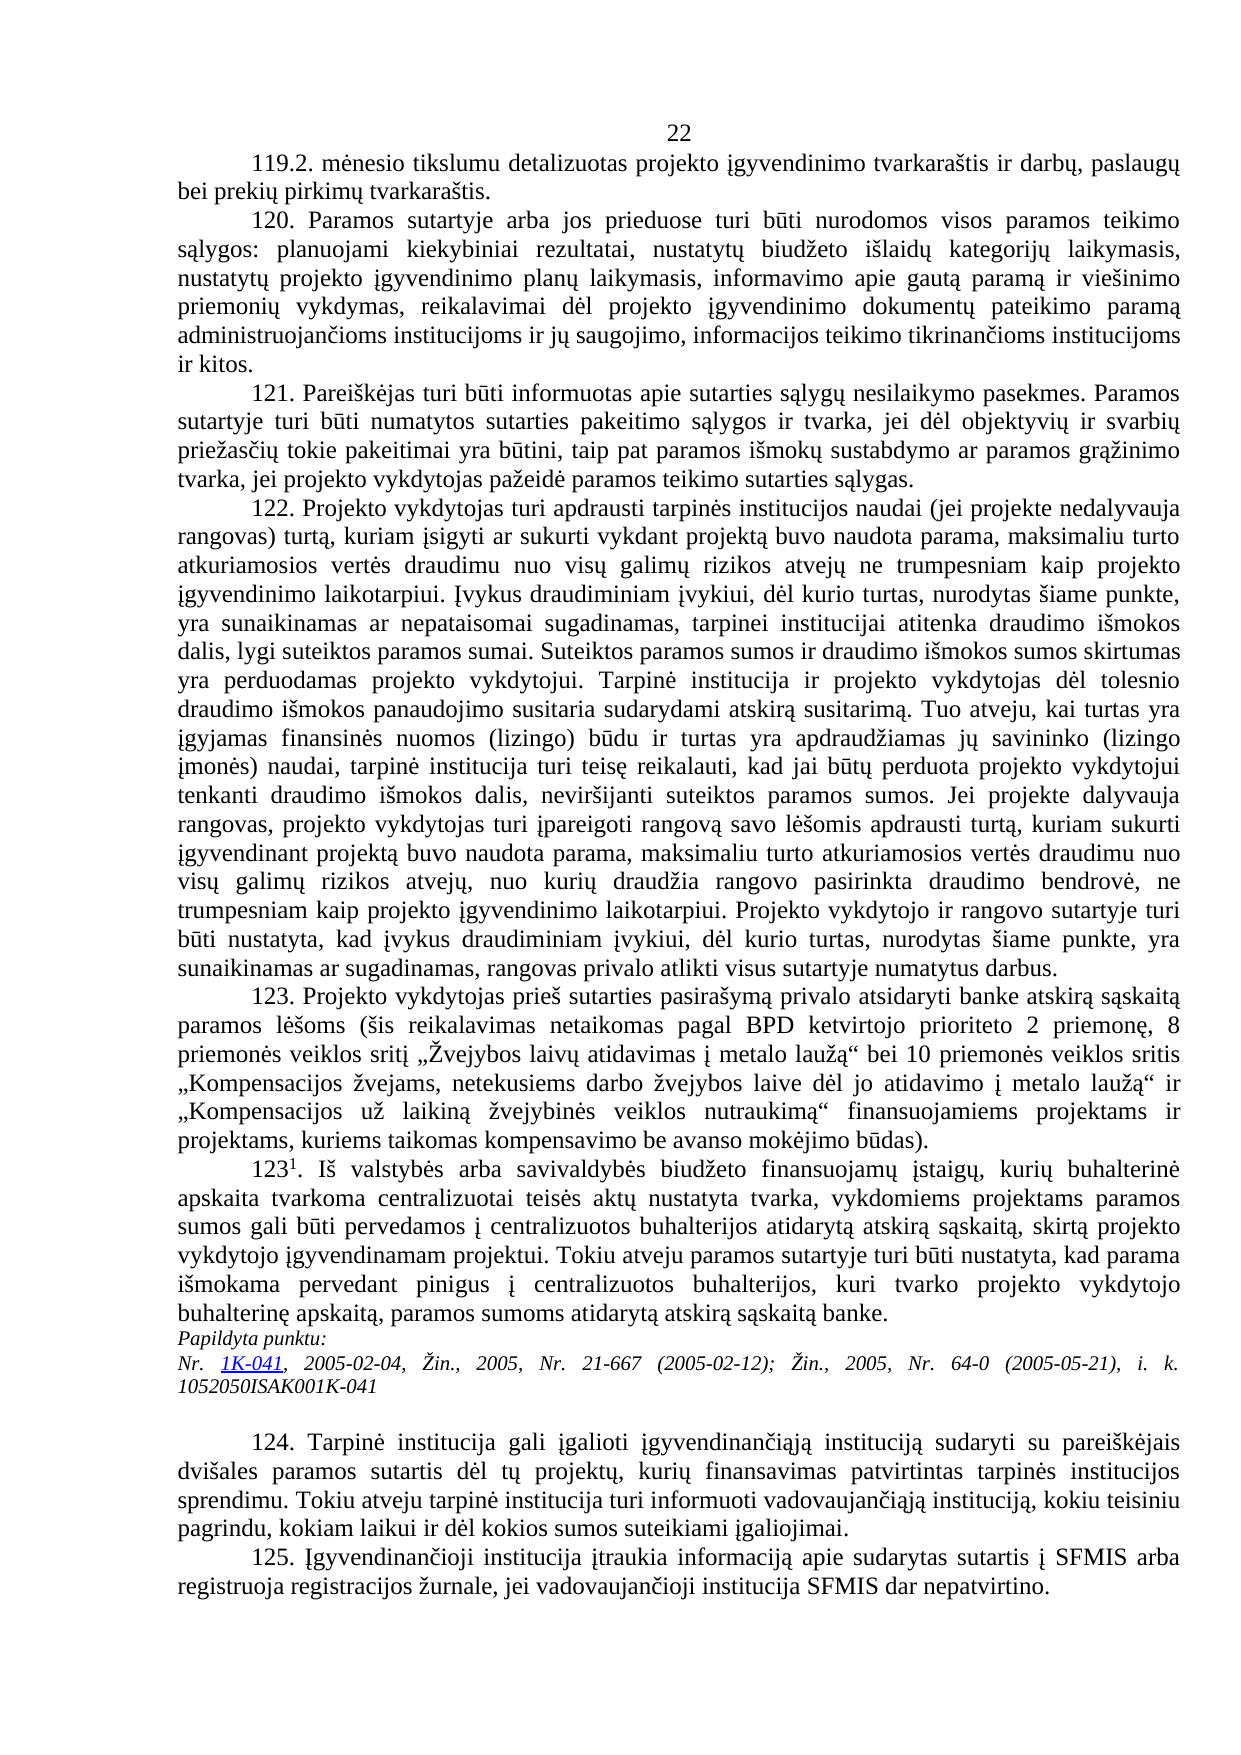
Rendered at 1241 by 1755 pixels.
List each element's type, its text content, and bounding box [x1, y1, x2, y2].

text 125. Įgyvendinančioji institucija įtraukia informaciją apie sudarytas sutartis į SFMIS arba registruoja registracijos žurnale, jei vadovaujančioji institucija SFMIS dar nepatvirtino. [177, 1542, 1181, 1600]
text Nr. 1K-041, 2005-02-04, Žin., 2005, Nr. 21-667 (2005-02-12); Žin., 2005, Nr. 64-0 (2005-05-21), i. k. 1052050ISAK001K-041 [177, 1350, 1181, 1398]
text 119.2. mėnesio tikslumu detalizuotas projekto įgyvendinimo tvarkaraštis ir darbų, paslaugų bei prekių pirkimų tvarkaraštis. [177, 148, 1181, 205]
text 120. Paramos sutartyje arba jos prieduose turi būti nurodomos visos paramos teikimo sąlygos: planuojami kiekybiniai rezultatai, nustatytų biudžeto išlaidų kategorijų laikymasis, nustatytų projekto įgyvendinimo planų laikymasis, informavimo apie gautą paramą ir viešinimo priemonių vykdymas, reikalavimai dėl projekto įgyvendinimo dokumentų pateikimo paramą administruojančioms institucijoms ir jų saugojimo, informacijos teikimo tikrinančioms institucijoms ir kitos. [177, 205, 1181, 378]
text 121. Pareiškėjas turi būti informuotas apie sutarties sąlygų nesilaikymo pasekmes. Paramos sutartyje turi būti numatytos sutarties pakeitimo sąlygos ir tvarka, jei dėl objektyvių ir svarbių priežasčių tokie pakeitimai yra būtini, taip pat paramos išmokų sustabdymo ar paramos grąžinimo tvarka, jei projekto vykdytojas pažeidė paramos teikimo sutarties sąlygas. [177, 378, 1181, 493]
text 124. Tarpinė institucija gali įgalioti įgyvendinančiąją instituciją sudaryti su pareiškėjais dvišales paramos sutartis dėl tų projektų, kurių finansavimas patvirtintas tarpinės institucijos sprendimu. Tokiu atveju tarpinė institucija turi informuoti vadovaujančiąją instituciją, kokiu teisiniu pagrindu, kokiam laikui ir dėl kokios sumos suteikiami įgaliojimai. [177, 1427, 1181, 1542]
text 123. Projekto vykdytojas prieš sutarties pasirašymą privalo atsidaryti banke atskirą sąskaitą paramos lėšoms (šis reikalavimas netaikomas pagal BPD ketvirtojo prioriteto 2 priemonę, 8 priemonės veiklos sritį „Žvejybos laivų atidavimas į metalo laužą“ bei 10 priemonės veiklos sritis „Kompensacijos žvejams, netekusiems darbo žvejybos laive dėl jo atidavimo į metalo laužą“ ir „Kompensacijos už laikiną žvejybinės veiklos nutraukimą“ finansuojamiems projektams ir projektams, kuriems taikomas kompensavimo be avanso mokėjimo būdas). [177, 981, 1181, 1154]
text Papildyta punktu: [177, 1326, 1181, 1350]
text 122. Projekto vykdytojas turi apdrausti tarpinės institucijos naudai (jei projekte nedalyvauja rangovas) turtą, kuriam įsigyti ar sukurti vykdant projektą buvo naudota parama, maksimaliu turto atkuriamosios vertės draudimu nuo visų galimų rizikos atvejų ne trumpesniam kaip projekto įgyvendinimo laikotarpiui. Įvykus draudiminiam įvykiui, dėl kurio turtas, nurodytas šiame punkte, yra sunaikinamas ar nepataisomai sugadinamas, tarpinei institucijai atitenka draudimo išmokos dalis, lygi suteiktos paramos sumai. Suteiktos paramos sumos ir draudimo išmokos sumos skirtumas yra perduodamas projekto vykdytojui. Tarpinė institucija ir projekto vykdytojas dėl tolesnio draudimo išmokos panaudojimo susitaria sudarydami atskirą susitarimą. Tuo atveju, kai turtas yra įgyjamas finansinės nuomos (lizingo) būdu ir turtas yra apdraudžiamas jų savininko (lizingo įmonės) naudai, tarpinė institucija turi teisę reikalauti, kad jai būtų perduota projekto vykdytojui tenkanti draudimo išmokos dalis, neviršijanti suteiktos paramos sumos. Jei projekte dalyvauja rangovas, projekto vykdytojas turi įpareigoti rangovą savo lėšomis apdrausti turtą, kuriam sukurti įgyvendinant projektą buvo naudota parama, maksimaliu turto atkuriamosios vertės draudimu nuo visų galimų rizikos atvejų, nuo kurių draudžia rangovo pasirinkta draudimo bendrovė, ne trumpesniam kaip projekto įgyvendinimo laikotarpiui. Projekto vykdytojo ir rangovo sutartyje turi būti nustatyta, kad įvykus draudiminiam įvykiui, dėl kurio turtas, nurodytas šiame punkte, yra sunaikinamas ar sugadinamas, rangovas privalo atlikti visus sutartyje numatytus darbus. [177, 493, 1181, 981]
text 1231. Iš valstybės arba savivaldybės biudžeto finansuojamų įstaigų, kurių buhalterinė apskaita tvarkoma centralizuotai teisės aktų nustatyta tvarka, vykdomiems projektams paramos sumos gali būti pervedamos į centralizuotos buhalterijos atidarytą atskirą sąskaitą, skirtą projekto vykdytojo įgyvendinamam projektui. Tokiu atveju paramos sutartyje turi būti nustatyta, kad parama išmokama pervedant pinigus į centralizuotos buhalterijos, kuri tvarko projekto vykdytojo buhalterinę apskaitą, paramos sumoms atidarytą atskirą sąskaitą banke. [177, 1154, 1181, 1326]
